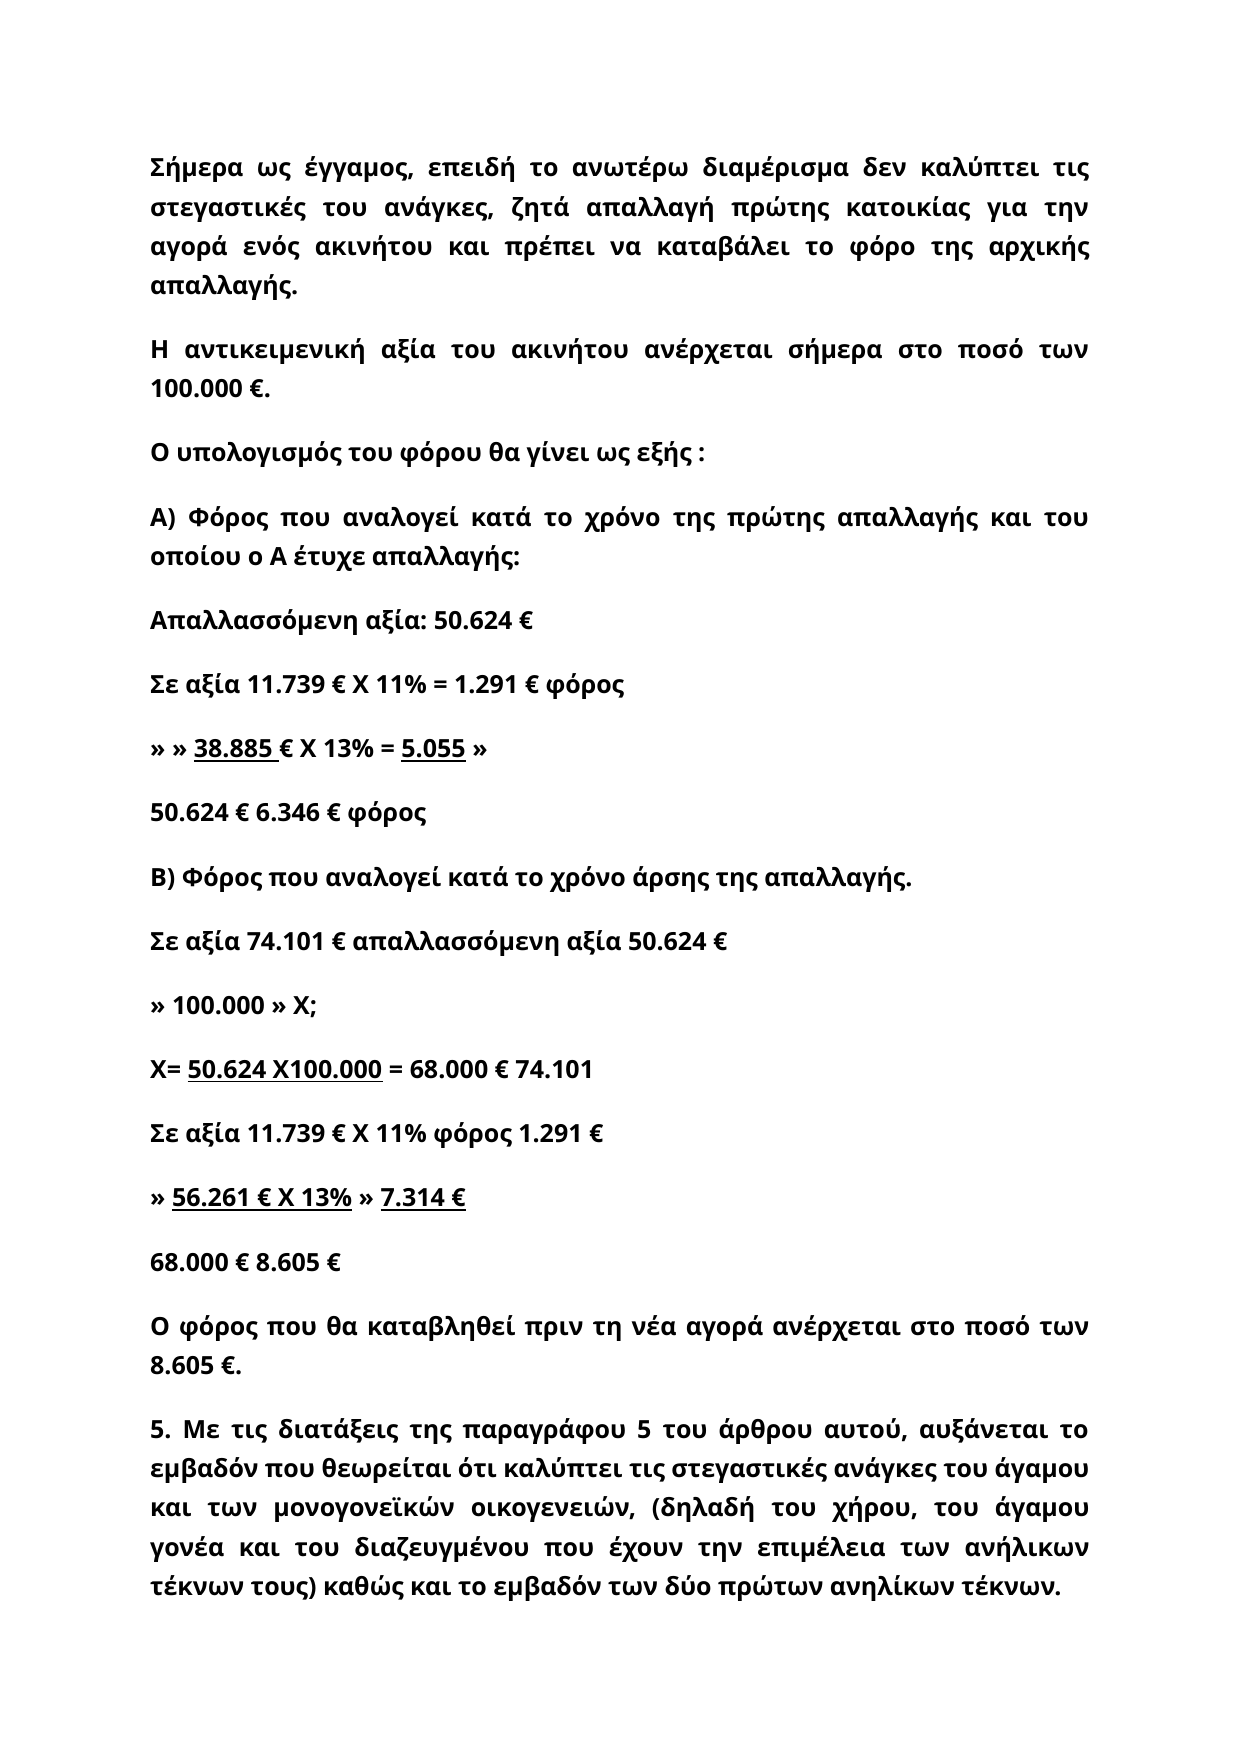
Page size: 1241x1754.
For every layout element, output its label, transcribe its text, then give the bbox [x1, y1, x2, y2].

text Ο υπολογισμός του φόρου θα γίνει ως εξής : [150, 435, 1090, 469]
text Σε αξία 11.739 € Χ 11% φόρος 1.291 € [150, 1116, 1090, 1150]
text 68.000 € 8.605 € [150, 1244, 1090, 1278]
text Χ= 50.624 Χ100.000 = 68.000 € 74.101 [150, 1052, 1090, 1086]
text Β) Φόρος που αναλογεί κατά το χρόνο άρσης της απαλλαγής. [150, 859, 1090, 893]
text Η αντικειμενική αξία του ακινήτου ανέρχεται σήμερα στο ποσό των 100.000 €. [150, 332, 1090, 405]
text 5. Με τις διατάξεις της παραγράφου 5 του άρθρου αυτού, αυξάνεται το εμβαδόν που θεωρείται ότι καλύπτει τις στεγαστικές ανάγκες του άγαμου και των μονογονεϊκών οικογενειών, (δηλαδή του χήρου, του άγαμου γονέα και του διαζευγμένου που έχουν την επιμέλεια των ανήλικων τέκνων τους) καθώς και το εμβαδόν των δύο πρώτων ανηλίκων τέκνων. [150, 1412, 1090, 1602]
text Απαλλασσόμενη αξία: 50.624 € [150, 602, 1090, 637]
text Σήμερα ως έγγαμος, επειδή το ανωτέρω διαμέρισμα δεν καλύπτει τις στεγαστικές του ανάγκες, ζητά απαλλαγή πρώτης κατοικίας για την αγορά ενός ακινήτου και πρέπει να καταβάλει το φόρο της αρχικής απαλλαγής. [150, 150, 1090, 302]
text » » 38.885 € Χ 13% = 5.055 » [150, 731, 1090, 765]
text Α) Φόρος που αναλογεί κατά το χρόνο της πρώτης απαλλαγής και του οποίου ο Α έτυχε απαλλαγής: [150, 499, 1090, 572]
text » 100.000 » Χ; [150, 987, 1090, 1022]
text 50.624 € 6.346 € φόρος [150, 795, 1090, 829]
text » 56.261 € Χ 13% » 7.314 € [150, 1180, 1090, 1214]
text Σε αξία 74.101 € απαλλασσόμενη αξία 50.624 € [150, 923, 1090, 957]
text Σε αξία 11.739 € Χ 11% = 1.291 € φόρος [150, 667, 1090, 701]
text Ο φόρος που θα καταβληθεί πριν τη νέα αγορά ανέρχεται στο ποσό των 8.605 €. [150, 1308, 1090, 1382]
